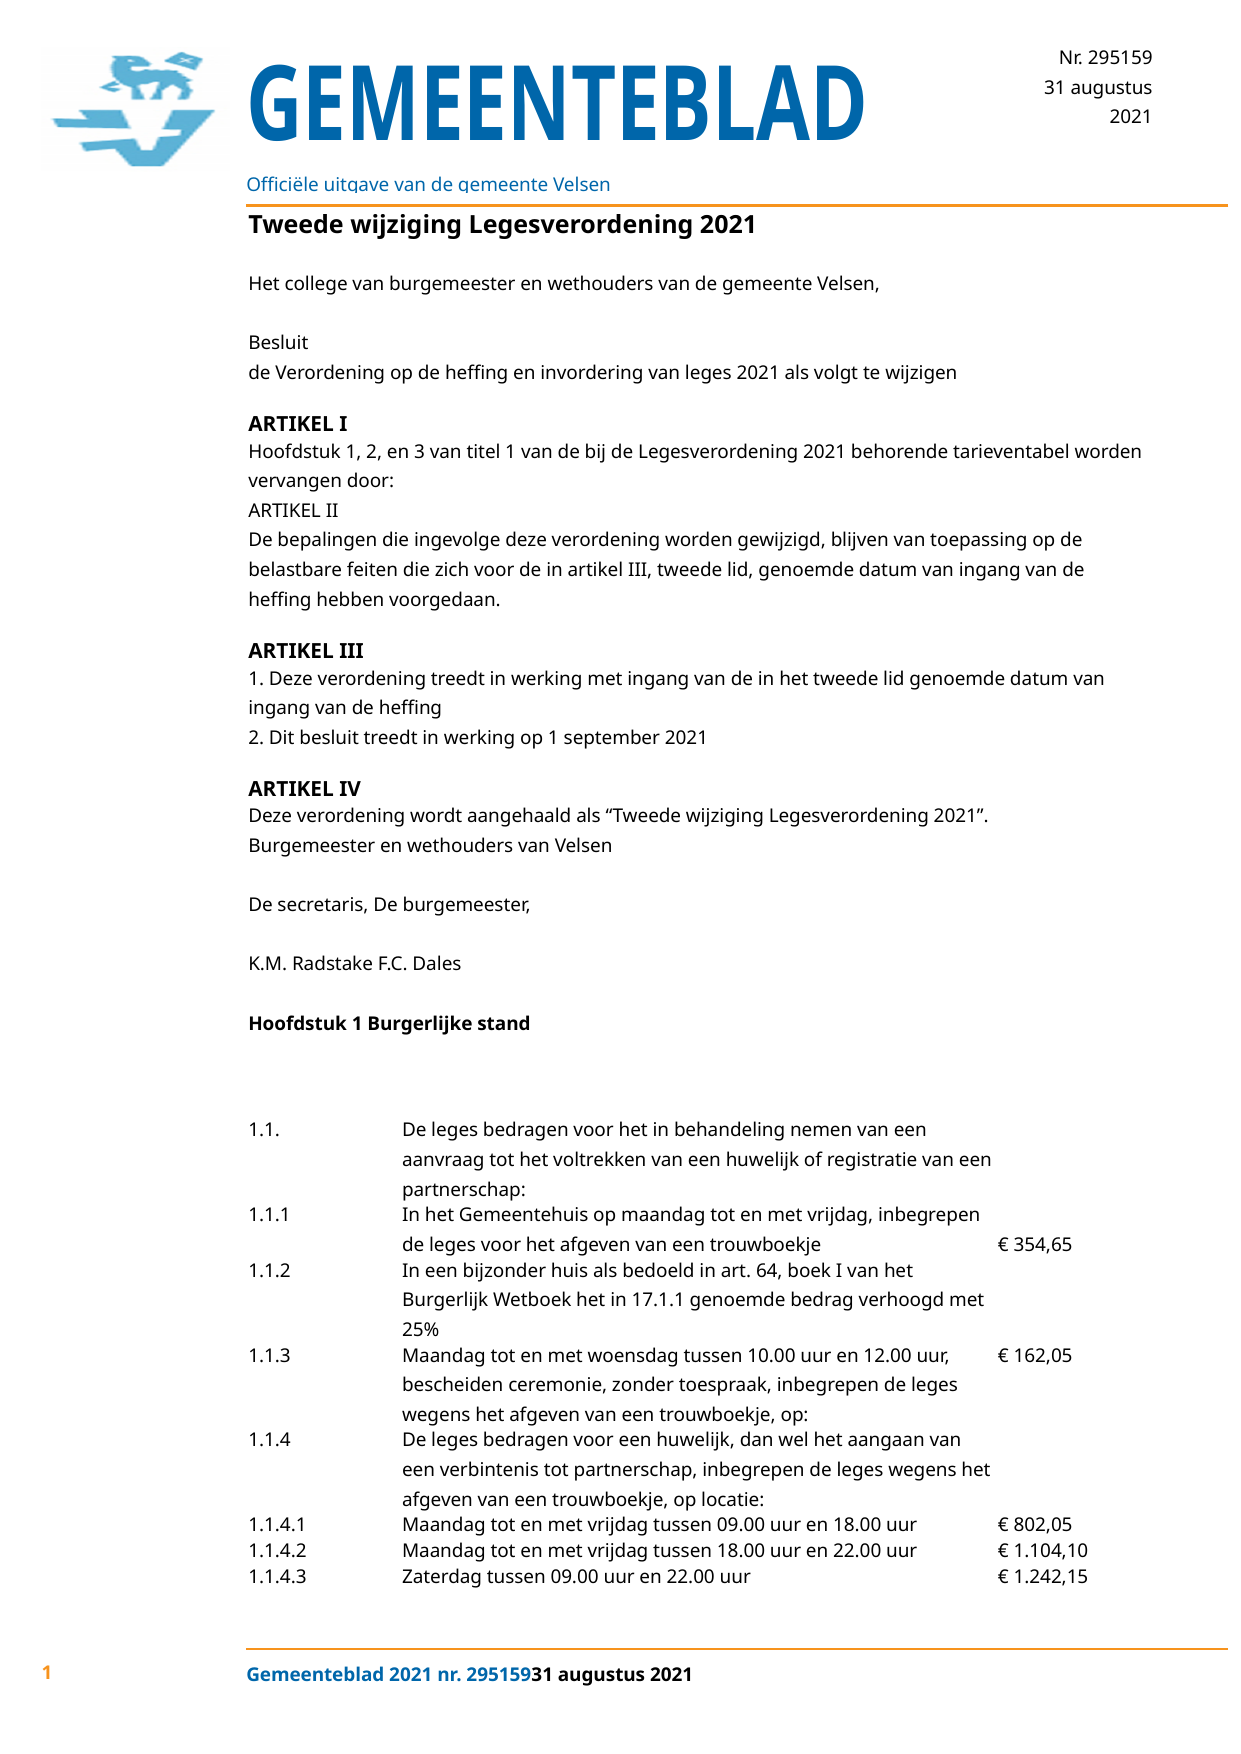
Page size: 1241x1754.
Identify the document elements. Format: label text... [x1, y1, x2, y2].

text 2. Dit besluit treedt in werking op 1 september 2021 [248, 724, 1152, 749]
table_cell € 162,05 [998, 1342, 1152, 1427]
text De bepalingen die ingevolge deze verordening worden gewijzigd, blijven van toepassing op de belastbare feiten die zich voor de in artikel III, tweede lid, genoemde datum van ingang van de heffing hebben voorgedaan. [248, 527, 1152, 612]
text K.M. Radstake F.C. Dales [248, 951, 1152, 976]
table_cell 1.1.4 [248, 1427, 402, 1512]
text ARTIKEL II [248, 497, 1152, 523]
text 1. Deze verordening treedt in werking met ingang van de in het tweede lid genoemde datum van ingang van de heffing [248, 665, 1152, 720]
text Hoofdstuk 1, 2, en 3 van titel 1 van de bij de Legesverordening 2021 behorende tarieventabel worden vervangen door: [248, 438, 1152, 493]
table_cell [248, 1065, 556, 1091]
table_cell Zaterdag tussen 09.00 uur en 22.00 uur [402, 1563, 998, 1589]
table_cell [998, 1257, 1152, 1342]
table_cell 1.1.2 [248, 1257, 402, 1342]
table_cell [998, 1117, 1152, 1202]
table_cell € 354,65 [998, 1202, 1152, 1257]
table_cell € 1.104,10 [998, 1537, 1152, 1563]
text Besluit [248, 329, 1152, 355]
table_cell In het Gemeentehuis op maandag tot en met vrijdag, inbegrepen de leges voor het afgeven van een trouwboekje [402, 1202, 998, 1257]
table_header [248, 1040, 556, 1065]
table_cell De leges bedragen voor het in behandeling nemen van een aanvraag tot het voltrekken van een huwelijk of registratie van een partnerschap: [402, 1117, 998, 1202]
table_cell In een bijzonder huis als bedoeld in art. 64, boek I van het Burgerlijk Wetboek het in 17.1.1 genoemde bedrag verhoogd met 25% [402, 1257, 998, 1342]
table_cell 1.1.4.2 [248, 1537, 402, 1563]
table_cell 1.1.3 [248, 1342, 402, 1427]
text de Verordening op de heffing en invordering van leges 2021 als volgt te wijzigen [248, 359, 1152, 385]
text ARTIKEL IV [248, 774, 1152, 803]
picture [41, 47, 231, 172]
text Burgemeester en wethouders van Velsen [248, 832, 1152, 858]
text Hoofdstuk 1 Burgerlijke stand [248, 1010, 1152, 1036]
text De secretaris, De burgemeester, [248, 891, 1152, 917]
table_cell Maandag tot en met woensdag tussen 10.00 uur en 12.00 uur, bescheiden ceremonie, zonder toespraak, inbegrepen de leges wegens het afgeven van een trouwboekje, op: [402, 1342, 998, 1427]
table_cell [248, 1091, 402, 1117]
table_cell 1.1.1 [248, 1202, 402, 1257]
table_cell Maandag tot en met vrijdag tussen 18.00 uur en 22.00 uur [402, 1537, 998, 1563]
table_cell [998, 1091, 1152, 1117]
text ARTIKEL III [248, 636, 1152, 665]
text Het college van burgemeester en wethouders van de gemeente Velsen, [248, 270, 1152, 296]
table_cell [998, 1427, 1152, 1512]
table_cell [556, 1065, 1152, 1091]
table_cell 1.1. [248, 1117, 402, 1202]
table_cell € 802,05 [998, 1512, 1152, 1537]
table_cell 1.1.4.3 [248, 1563, 402, 1589]
table_cell Maandag tot en met vrijdag tussen 09.00 uur en 18.00 uur [402, 1512, 998, 1537]
text Deze verordening wordt aangehaald als “Tweede wijziging Legesverordening 2021”. [248, 803, 1152, 828]
table_cell [402, 1091, 998, 1117]
table_header [556, 1040, 1152, 1065]
table_cell € 1.242,15 [998, 1563, 1152, 1589]
table_cell De leges bedragen voor een huwelijk, dan wel het aangaan van een verbintenis tot partnerschap, inbegrepen de leges wegens het afgeven van een trouwboekje, op locatie: [402, 1427, 998, 1512]
table_cell 1.1.4.1 [248, 1512, 402, 1537]
text ARTIKEL I [248, 409, 1152, 438]
text Tweede wijziging Legesverordening 2021 [248, 207, 1152, 241]
